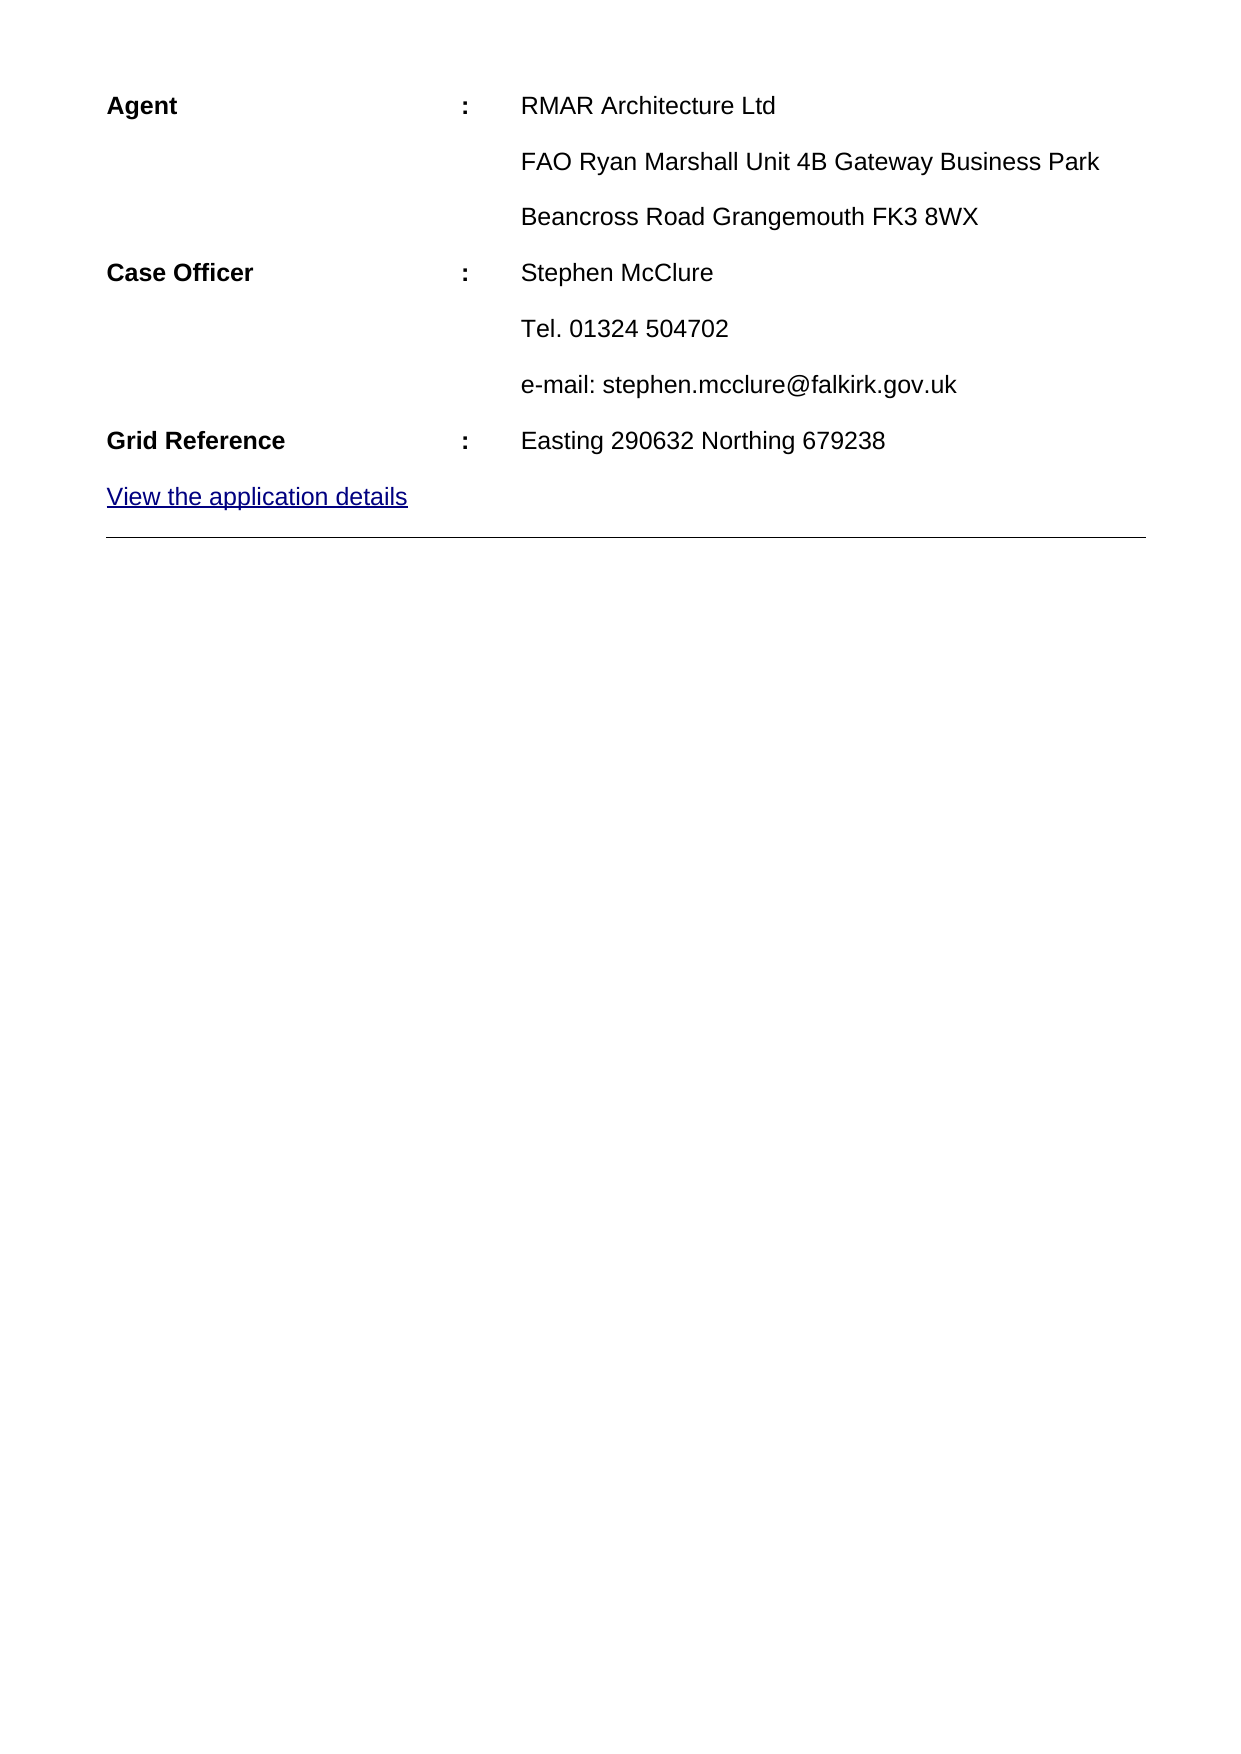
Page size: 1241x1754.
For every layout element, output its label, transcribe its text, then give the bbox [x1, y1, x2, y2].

text View the application details [106, 481, 1146, 510]
text e-mail: stephen.mcclure@falkirk.gov.uk [106, 370, 1146, 398]
text Grid Reference : Easting 290632 Northing 679238 [106, 426, 1146, 454]
text Agent : RMAR Architecture Ltd [106, 91, 1146, 119]
text Case Officer : Stephen McClure [106, 258, 1146, 287]
text Tel. 01324 504702 [106, 314, 1146, 343]
text Beancross Road Grangemouth FK3 8WX [106, 202, 1146, 231]
text FAO Ryan Marshall Unit 4B Gateway Business Park [106, 146, 1146, 175]
